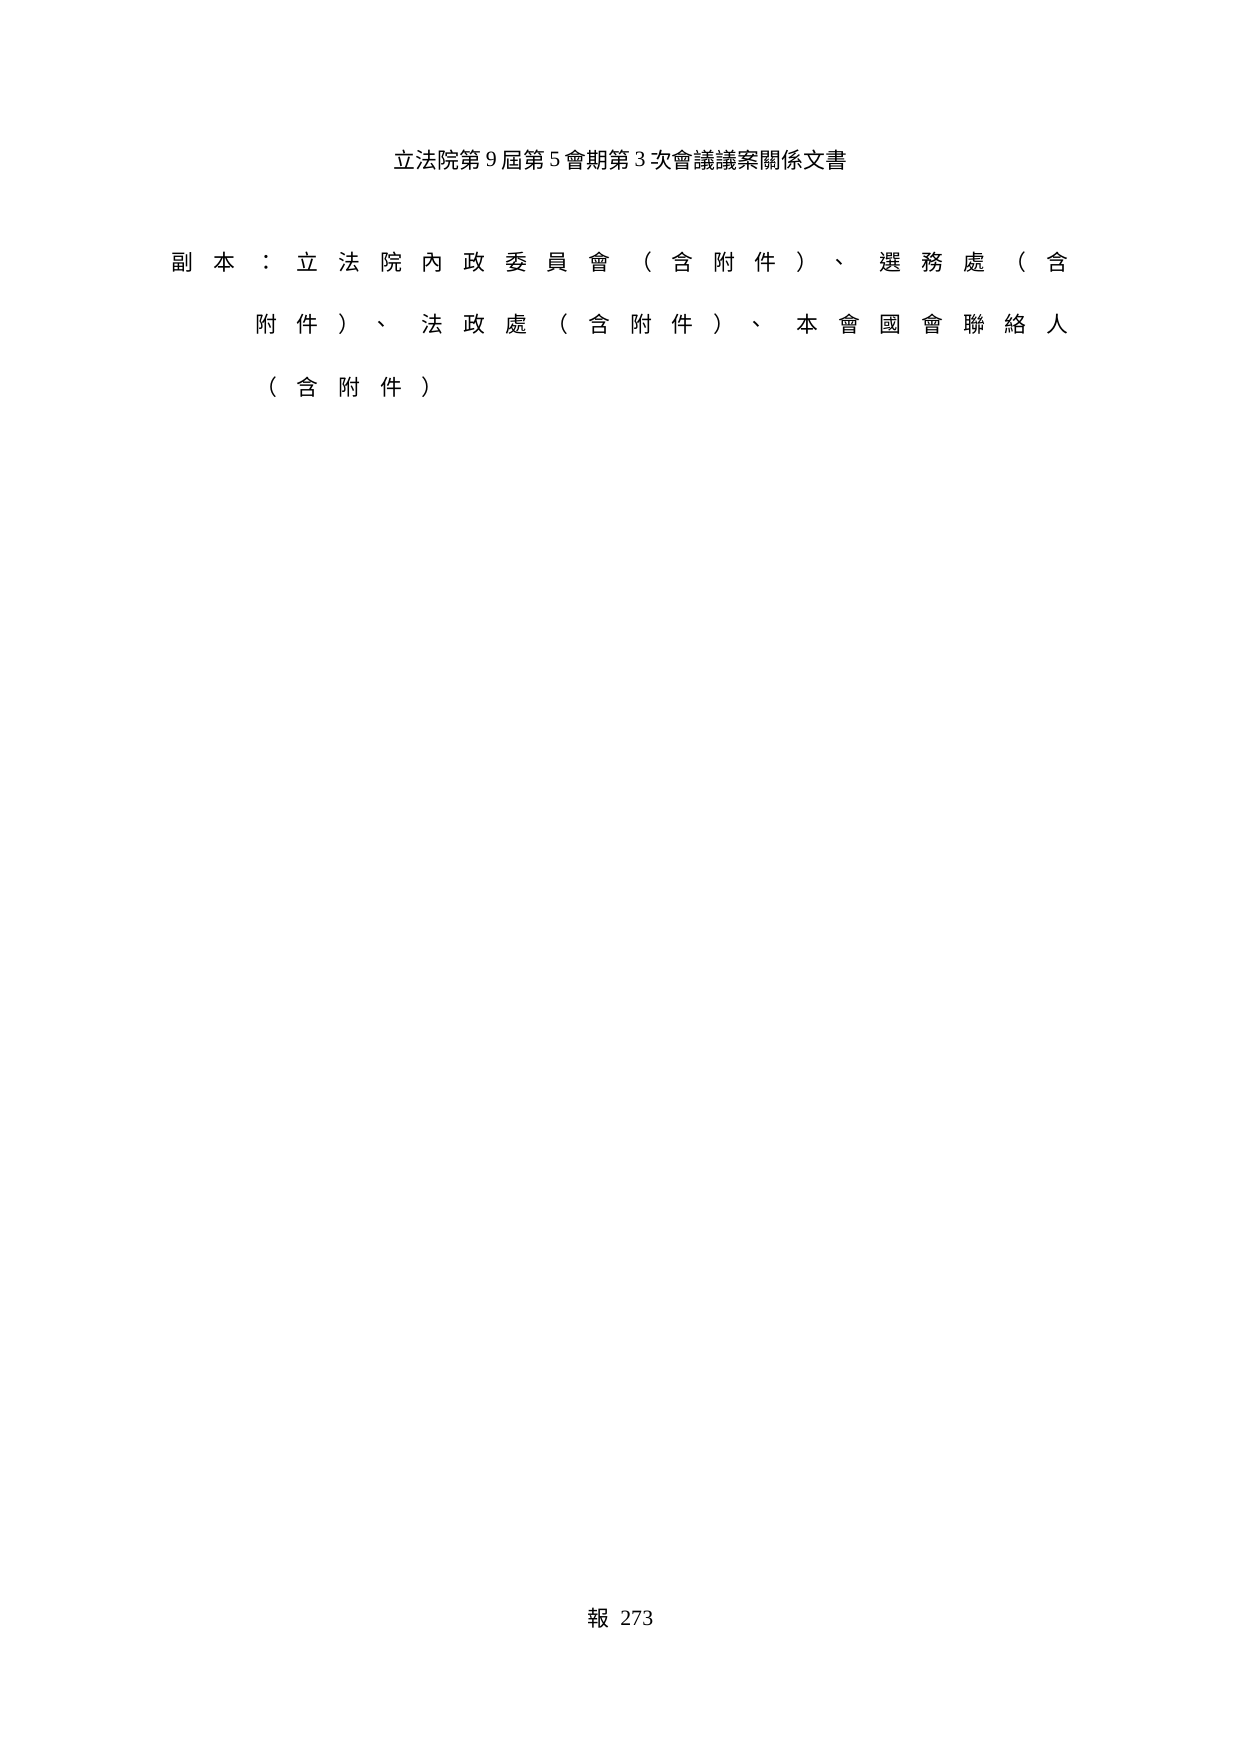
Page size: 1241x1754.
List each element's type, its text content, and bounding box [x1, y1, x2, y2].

text 副本：立法院內政委員會（含附件）、選務處（含附件）、法政處（含附件）、本會國會聯絡人（含附件） [162, 219, 1078, 406]
